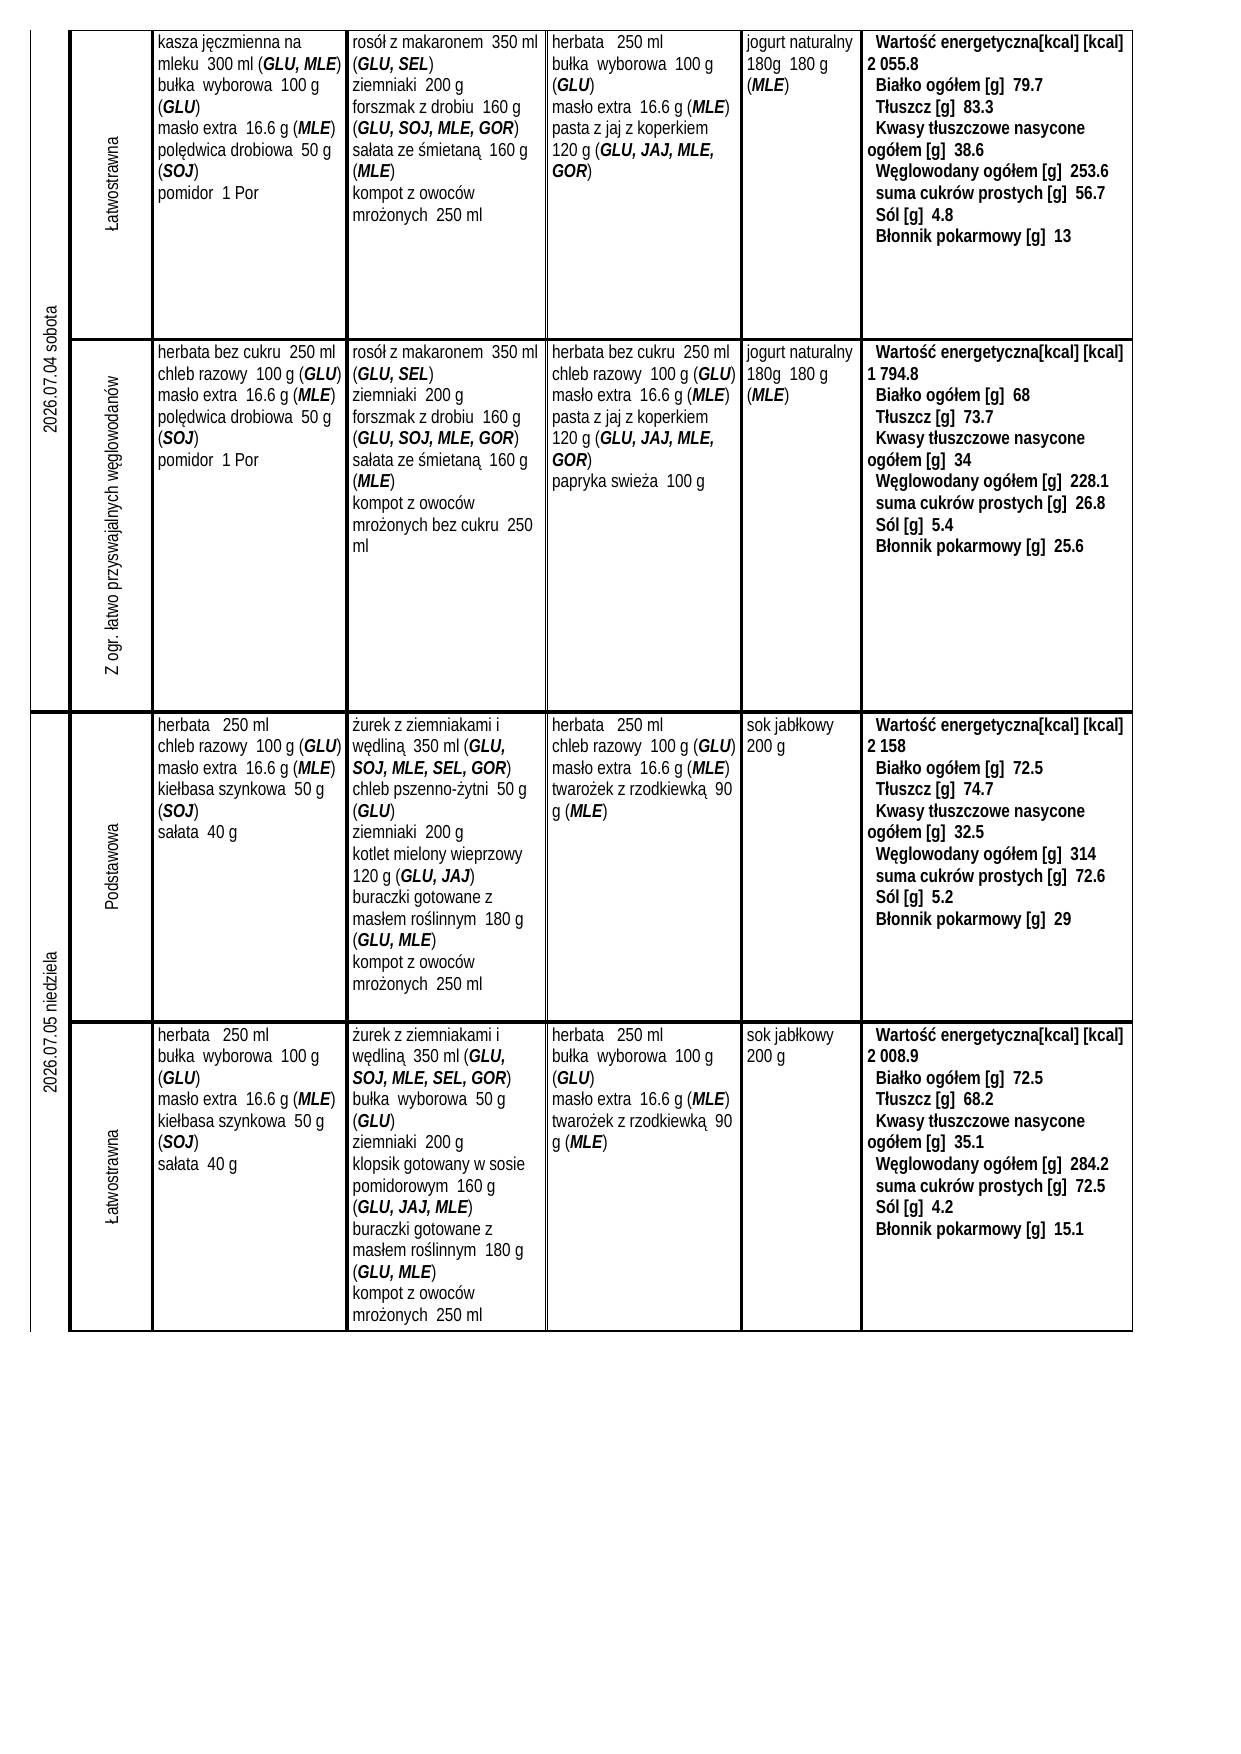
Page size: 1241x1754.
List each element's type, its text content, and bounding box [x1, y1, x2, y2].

table_cell [1133, 712, 1160, 1022]
table_cell herbata 250 ml bułka wyborowa 100 g (GLU) masło extra 16.6 g (MLE) twarożek z rzodkiewką 90 g (MLE) [548, 1024, 740, 1330]
table_cell herbata 250 ml chleb razowy 100 g (GLU) masło extra 16.6 g (MLE) kiełbasa szynkowa 50 g (SOJ) sałata 40 g [154, 714, 345, 1020]
table_cell herbata 250 ml bułka wyborowa 100 g (GLU) masło extra 16.6 g (MLE) kiełbasa szynkowa 50 g (SOJ) sałata 40 g [154, 1024, 345, 1330]
table_cell Wartość energetyczna[kcal] [kcal] 2 158 Białko ogółem [g] 72.5 Tłuszcz [g] 74.7 Kwasy tłuszczowe nasycone ogółem [g] 32.5 Węglowodany ogółem [g] 314 suma cukrów prostych [g] 72.6 Sól [g] 5.2 Błonnik pokarmowy [g] 29 [863, 714, 1132, 1020]
table_cell żurek z ziemniakami i wędliną 350 ml (GLU, SOJ, MLE, SEL, GOR) chleb pszenno-żytni 50 g (GLU) ziemniaki 200 g kotlet mielony wieprzowy 120 g (GLU, JAJ) buraczki gotowane z masłem roślinnym 180 g (GLU, MLE) kompot z owoców mrożonych 250 ml [349, 714, 545, 1020]
table_cell żurek z ziemniakami i wędliną 350 ml (GLU, SOJ, MLE, SEL, GOR) bułka wyborowa 50 g (GLU) ziemniaki 200 g klopsik gotowany w sosie pomidorowym 160 g (GLU, JAJ, MLE) buraczki gotowane z masłem roślinnym 180 g (GLU, MLE) kompot z owoców mrożonych 250 ml [349, 1024, 545, 1330]
table_cell Podstawowa [72, 714, 151, 1020]
table_cell herbata 250 ml chleb razowy 100 g (GLU) masło extra 16.6 g (MLE) twarożek z rzodkiewką 90 g (MLE) [548, 714, 740, 1020]
table_header 2026.07.04 sobota [31, 30, 68, 710]
table_cell Z ogr. łatwo przyswajalnych węglowodanów [72, 341, 151, 710]
table_header [1133, 30, 1160, 339]
table_header Łatwostrawna [72, 31, 151, 338]
table_cell Łatwostrawna [72, 1024, 151, 1330]
table_header jogurt naturalny 180g 180 g (MLE) [743, 31, 860, 338]
table_cell Wartość energetyczna[kcal] [kcal] 1 794.8 Białko ogółem [g] 68 Tłuszcz [g] 73.7 Kwasy tłuszczowe nasycone ogółem [g] 34 Węglowodany ogółem [g] 228.1 suma cukrów prostych [g] 26.8 Sól [g] 5.4 Błonnik pokarmowy [g] 25.6 [863, 341, 1132, 710]
table_cell sok jabłkowy 200 g [743, 1024, 860, 1330]
table_cell herbata bez cukru 250 ml chleb razowy 100 g (GLU) masło extra 16.6 g (MLE) polędwica drobiowa 50 g (SOJ) pomidor 1 Por [154, 341, 345, 710]
table_cell [1133, 339, 1160, 712]
table_cell Wartość energetyczna[kcal] [kcal] 2 008.9 Białko ogółem [g] 72.5 Tłuszcz [g] 68.2 Kwasy tłuszczowe nasycone ogółem [g] 35.1 Węglowodany ogółem [g] 284.2 suma cukrów prostych [g] 72.5 Sól [g] 4.2 Błonnik pokarmowy [g] 15.1 [863, 1024, 1132, 1330]
table_cell 2026.07.05 niedziela [31, 714, 68, 1332]
table_cell herbata bez cukru 250 ml chleb razowy 100 g (GLU) masło extra 16.6 g (MLE) pasta z jaj z koperkiem 120 g (GLU, JAJ, MLE, GOR) papryka swieża 100 g [548, 341, 740, 710]
table_header rosół z makaronem 350 ml (GLU, SEL) ziemniaki 200 g forszmak z drobiu 160 g (GLU, SOJ, MLE, GOR) sałata ze śmietaną 160 g (MLE) kompot z owoców mrożonych 250 ml [349, 31, 545, 338]
table_cell [1133, 1022, 1160, 1332]
table_header kasza jęczmienna na mleku 300 ml (GLU, MLE) bułka wyborowa 100 g (GLU) masło extra 16.6 g (MLE) polędwica drobiowa 50 g (SOJ) pomidor 1 Por [154, 31, 345, 338]
table_cell sok jabłkowy 200 g [743, 714, 860, 1020]
table_header herbata 250 ml bułka wyborowa 100 g (GLU) masło extra 16.6 g (MLE) pasta z jaj z koperkiem 120 g (GLU, JAJ, MLE, GOR) [548, 31, 740, 338]
table_header Wartość energetyczna[kcal] [kcal] 2 055.8 Białko ogółem [g] 79.7 Tłuszcz [g] 83.3 Kwasy tłuszczowe nasycone ogółem [g] 38.6 Węglowodany ogółem [g] 253.6 suma cukrów prostych [g] 56.7 Sól [g] 4.8 Błonnik pokarmowy [g] 13 [863, 31, 1132, 338]
table_cell jogurt naturalny 180g 180 g (MLE) [743, 341, 860, 710]
table_cell rosół z makaronem 350 ml (GLU, SEL) ziemniaki 200 g forszmak z drobiu 160 g (GLU, SOJ, MLE, GOR) sałata ze śmietaną 160 g (MLE) kompot z owoców mrożonych bez cukru 250 ml [349, 341, 545, 710]
